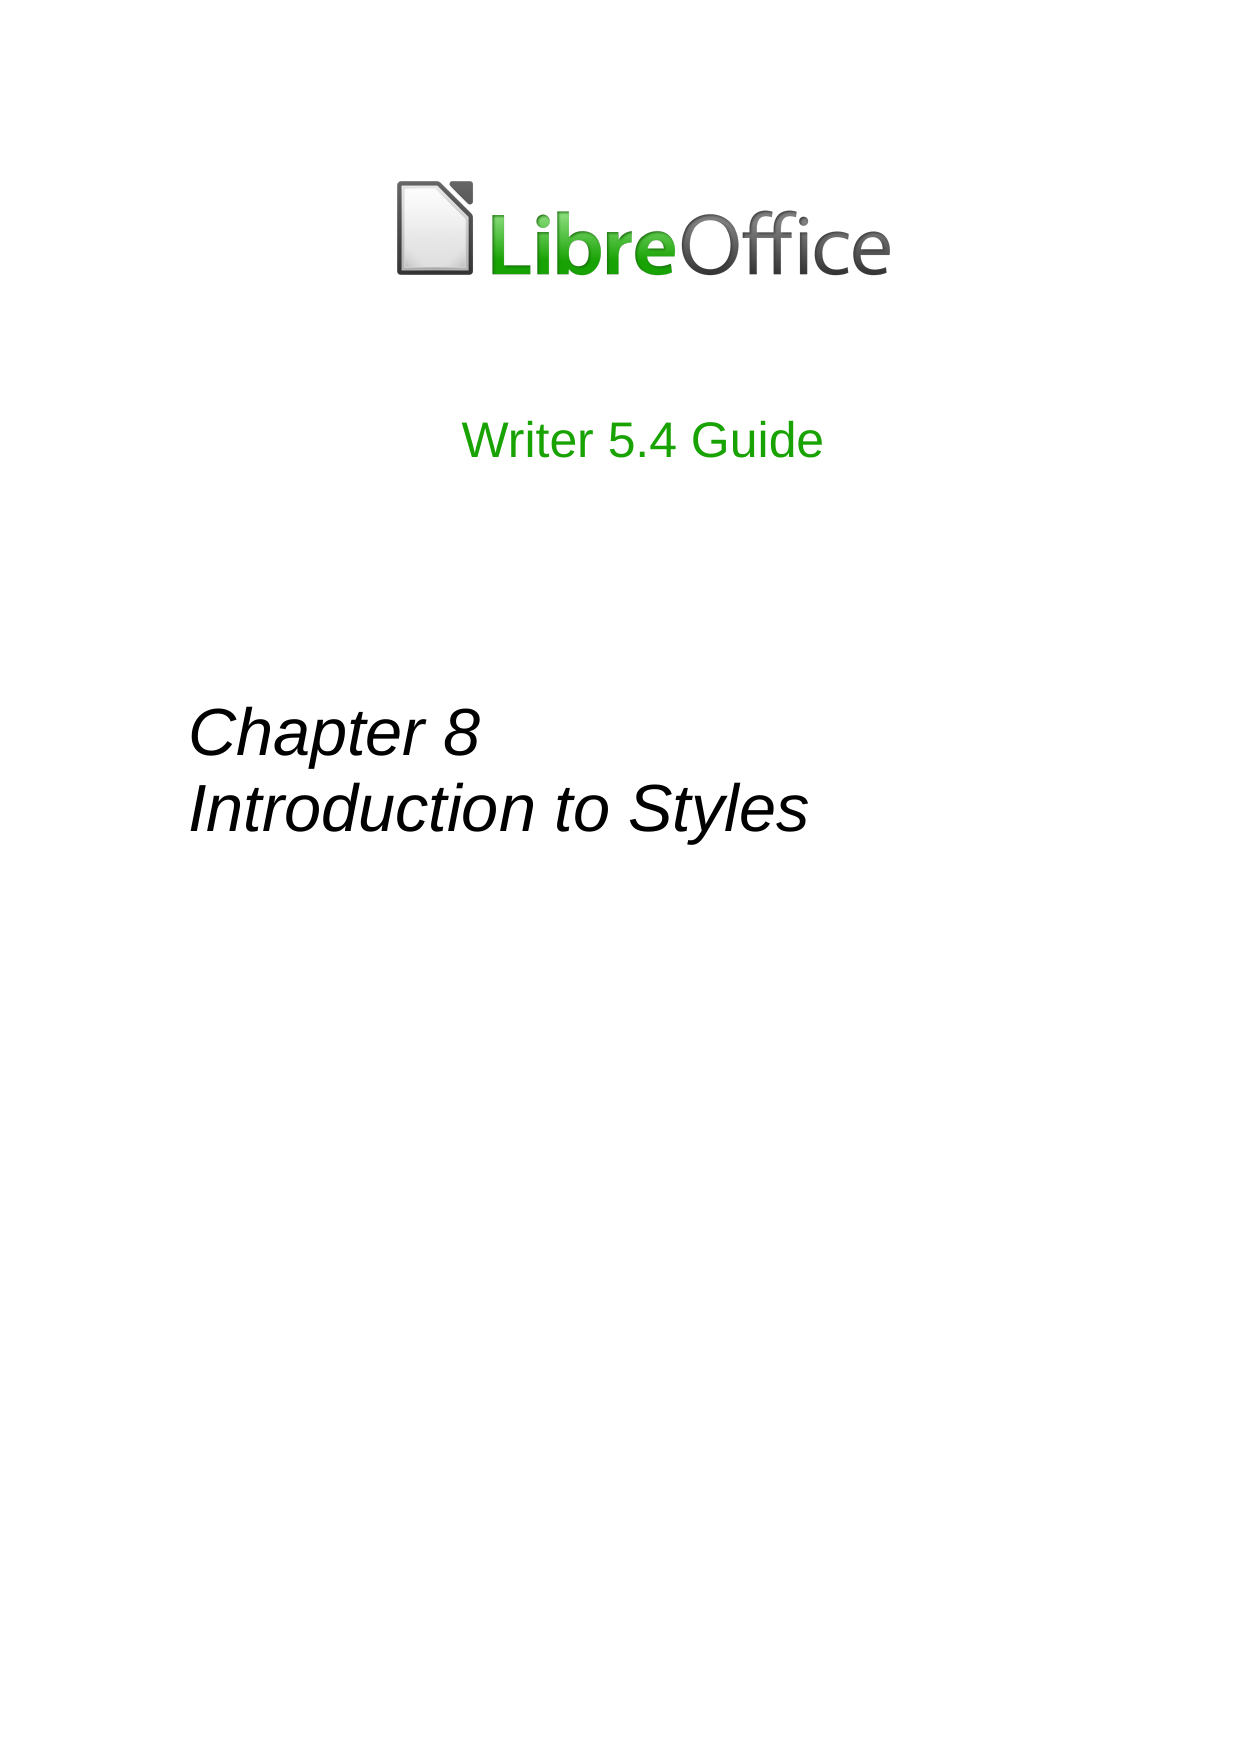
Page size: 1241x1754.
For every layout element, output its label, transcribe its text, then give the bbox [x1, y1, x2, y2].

text Writer 5.4 Guide [188, 410, 1098, 468]
title Chapter 8 Introduction to Styles [188, 693, 1098, 846]
picture [392, 177, 893, 282]
